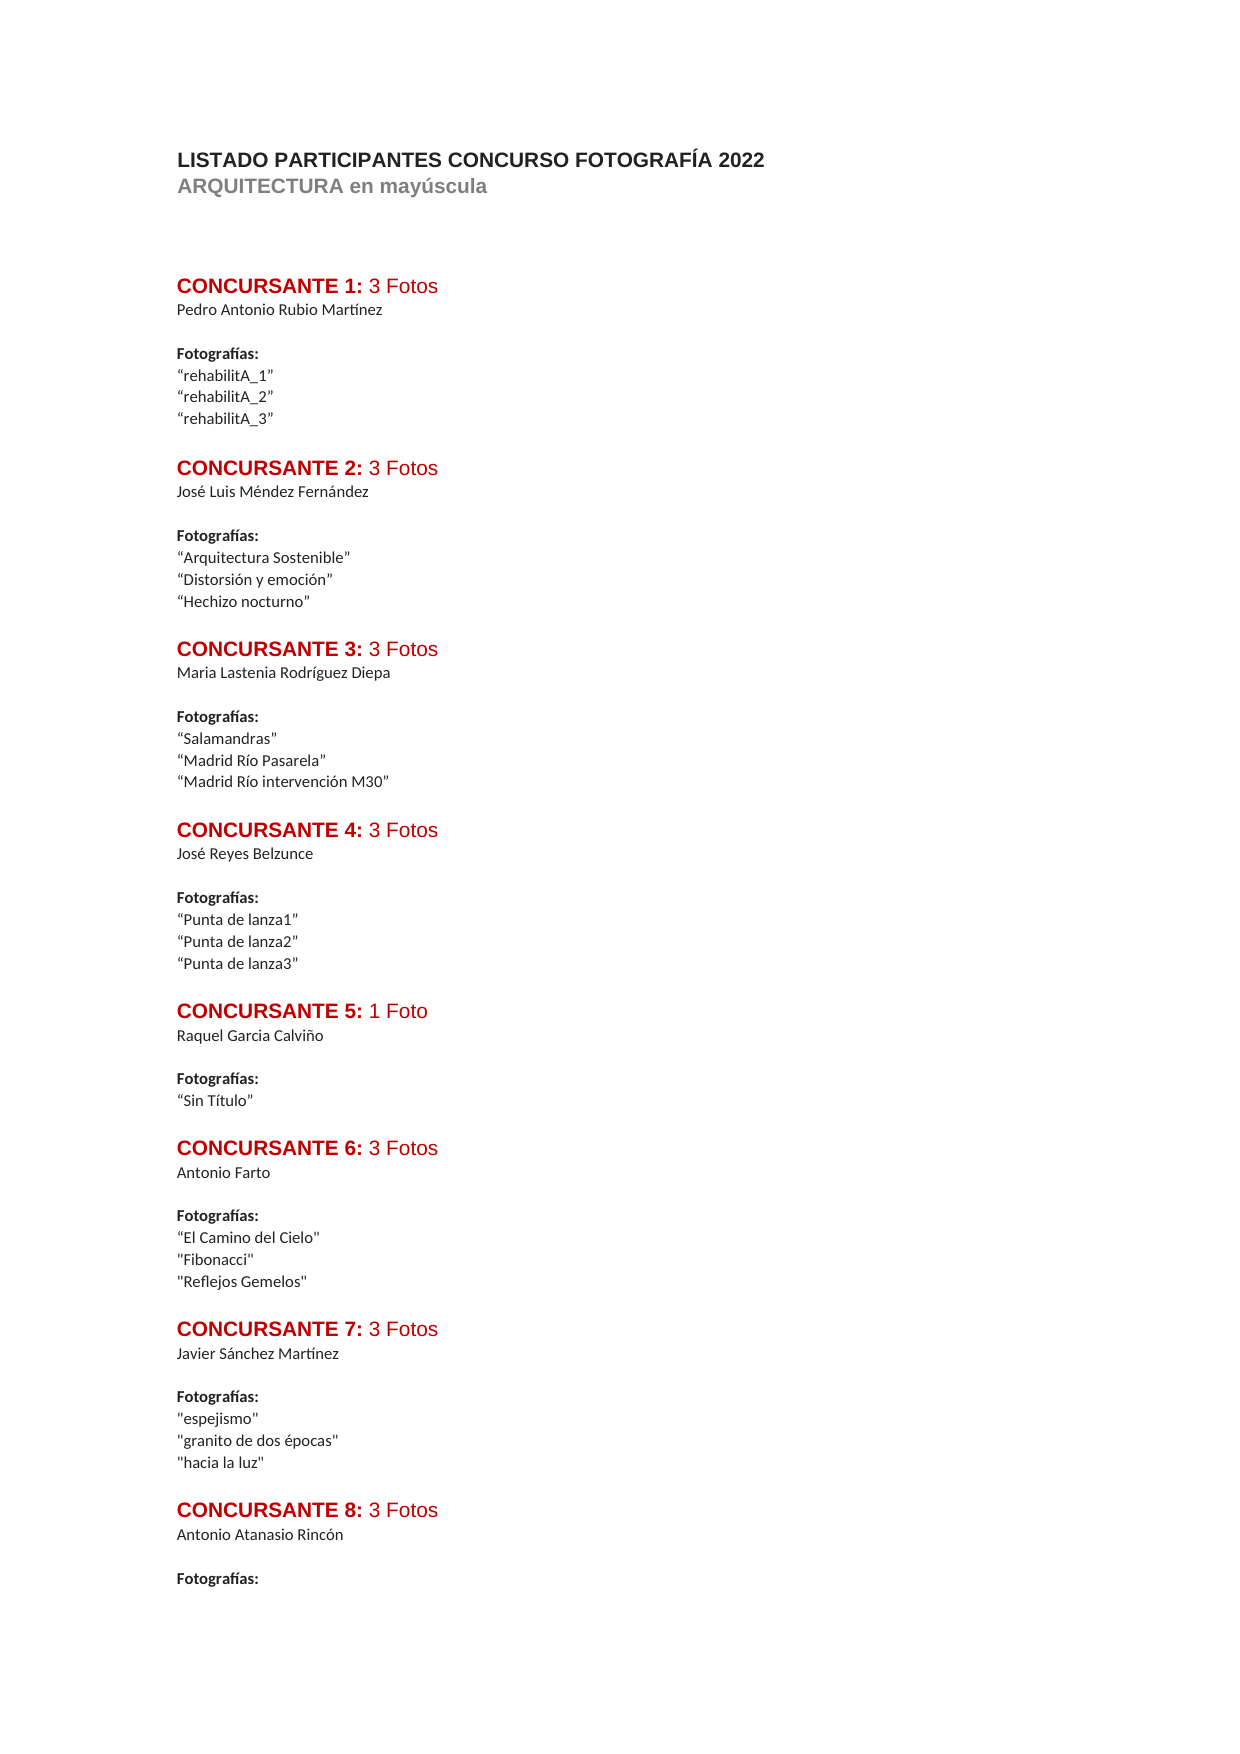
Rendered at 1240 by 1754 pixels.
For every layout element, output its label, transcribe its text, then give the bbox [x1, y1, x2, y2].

text Javier Sánchez Martínez [177, 1343, 766, 1363]
text Fotografías: [177, 887, 766, 908]
text "Reflejos Gemelos" [177, 1271, 766, 1292]
subtitle CONCURSANTE 8: 3 Fotos [177, 1498, 766, 1522]
text Antonio Atanasio Rincón [177, 1524, 766, 1544]
text Fotografías: [177, 1387, 766, 1407]
text Fotografías: [177, 525, 766, 546]
text Antonio Farto [177, 1162, 766, 1182]
text Fotografías: [177, 1568, 766, 1588]
subtitle CONCURSANTE 3: 3 Fotos [177, 637, 766, 661]
text Fotografías: [177, 343, 766, 363]
text Raquel Garcia Calviño [177, 1025, 766, 1045]
text “Sin Título” [177, 1090, 766, 1110]
text “Hechizo nocturno” [177, 591, 766, 611]
text "espejismo" [177, 1408, 766, 1429]
text “Punta de lanza3” [177, 953, 766, 973]
text José Luis Méndez Fernández [177, 482, 766, 502]
text “Punta de lanza1” [177, 909, 766, 929]
text "Fibonacci" [177, 1249, 766, 1269]
text Pedro Antonio Rubio Martínez [177, 299, 766, 320]
text "hacia la luz" [177, 1452, 766, 1473]
text “rehabilitA_1” [177, 365, 766, 385]
text José Reyes Belzunce [177, 844, 766, 864]
subtitle CONCURSANTE 5: 1 Foto [177, 999, 766, 1023]
text Fotografías: [177, 706, 766, 727]
text "granito de dos épocas" [177, 1430, 766, 1451]
subtitle CONCURSANTE 2: 3 Fotos [177, 456, 766, 480]
subtitle CONCURSANTE 7: 3 Fotos [177, 1317, 766, 1341]
subtitle CONCURSANTE 6: 3 Fotos [177, 1136, 766, 1160]
text “Madrid Río intervención M30” [177, 772, 766, 792]
text Fotografías: [177, 1206, 766, 1226]
text Fotografías: [177, 1068, 766, 1089]
text “El Camino del Cielo" [177, 1227, 766, 1248]
text “Punta de lanza2” [177, 931, 766, 951]
subtitle CONCURSANTE 4: 3 Fotos [177, 818, 766, 842]
text “rehabilitA_3” [177, 408, 766, 429]
text ARQUITECTURA en mayúscula [177, 174, 766, 198]
subtitle CONCURSANTE 1: 3 Fotos [177, 273, 766, 297]
text “Salamandras” [177, 728, 766, 748]
text “Distorsión y emoción” [177, 569, 766, 589]
text “Madrid Río Pasarela” [177, 750, 766, 770]
text “Arquitectura Sostenible” [177, 547, 766, 567]
text LISTADO PARTICIPANTES CONCURSO FOTOGRAFÍA 2022 [177, 148, 766, 172]
text Maria Lastenia Rodríguez Diepa [177, 663, 766, 683]
text “rehabilitA_2” [177, 387, 766, 407]
